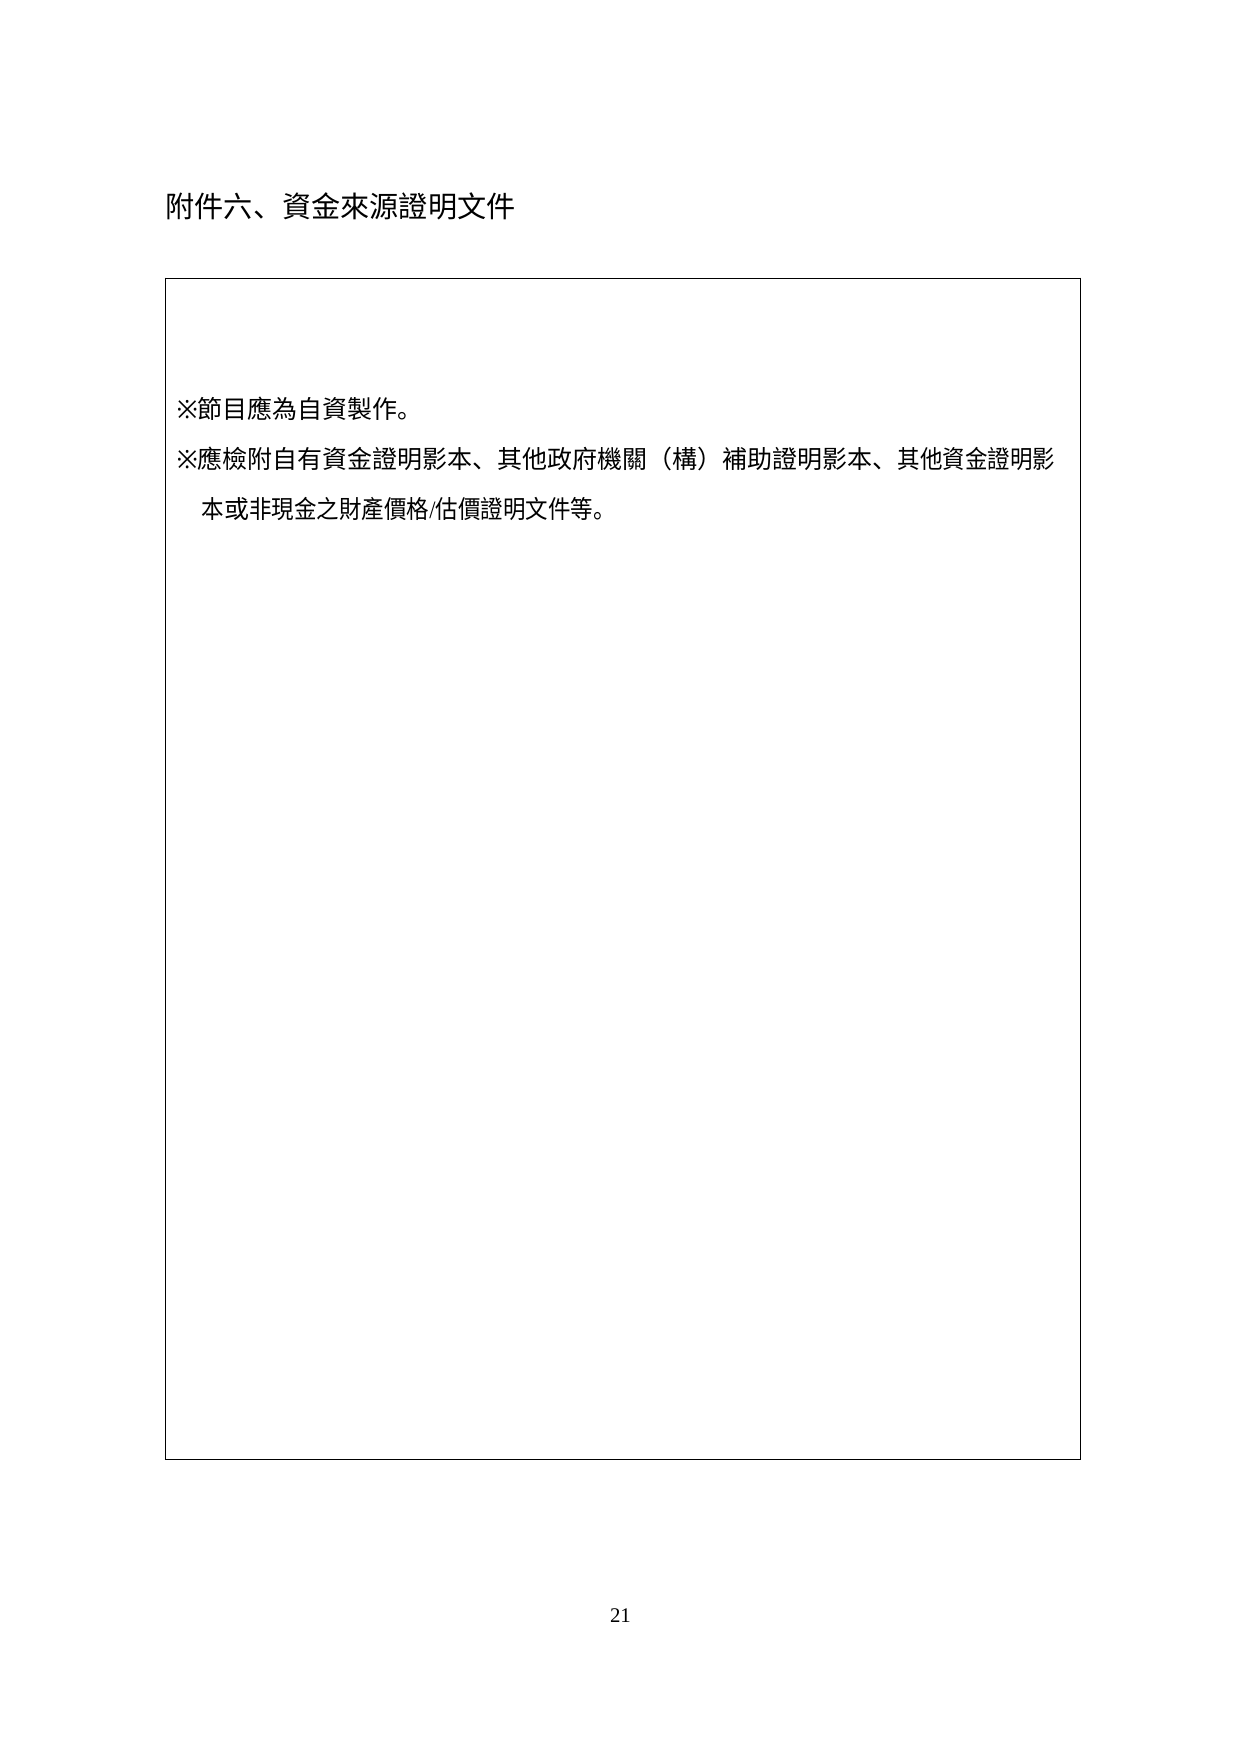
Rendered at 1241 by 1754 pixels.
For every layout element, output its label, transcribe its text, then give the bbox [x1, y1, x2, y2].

table_header ※節目應為自資製作。 ※應檢附自有資金證明影本、其他政府機關（構）補助證明影本、其他資金證明影本或非現金之財產價格/估價證明文件等。 [166, 279, 1080, 1459]
text 附件六、資金來源證明文件 [165, 178, 1075, 228]
